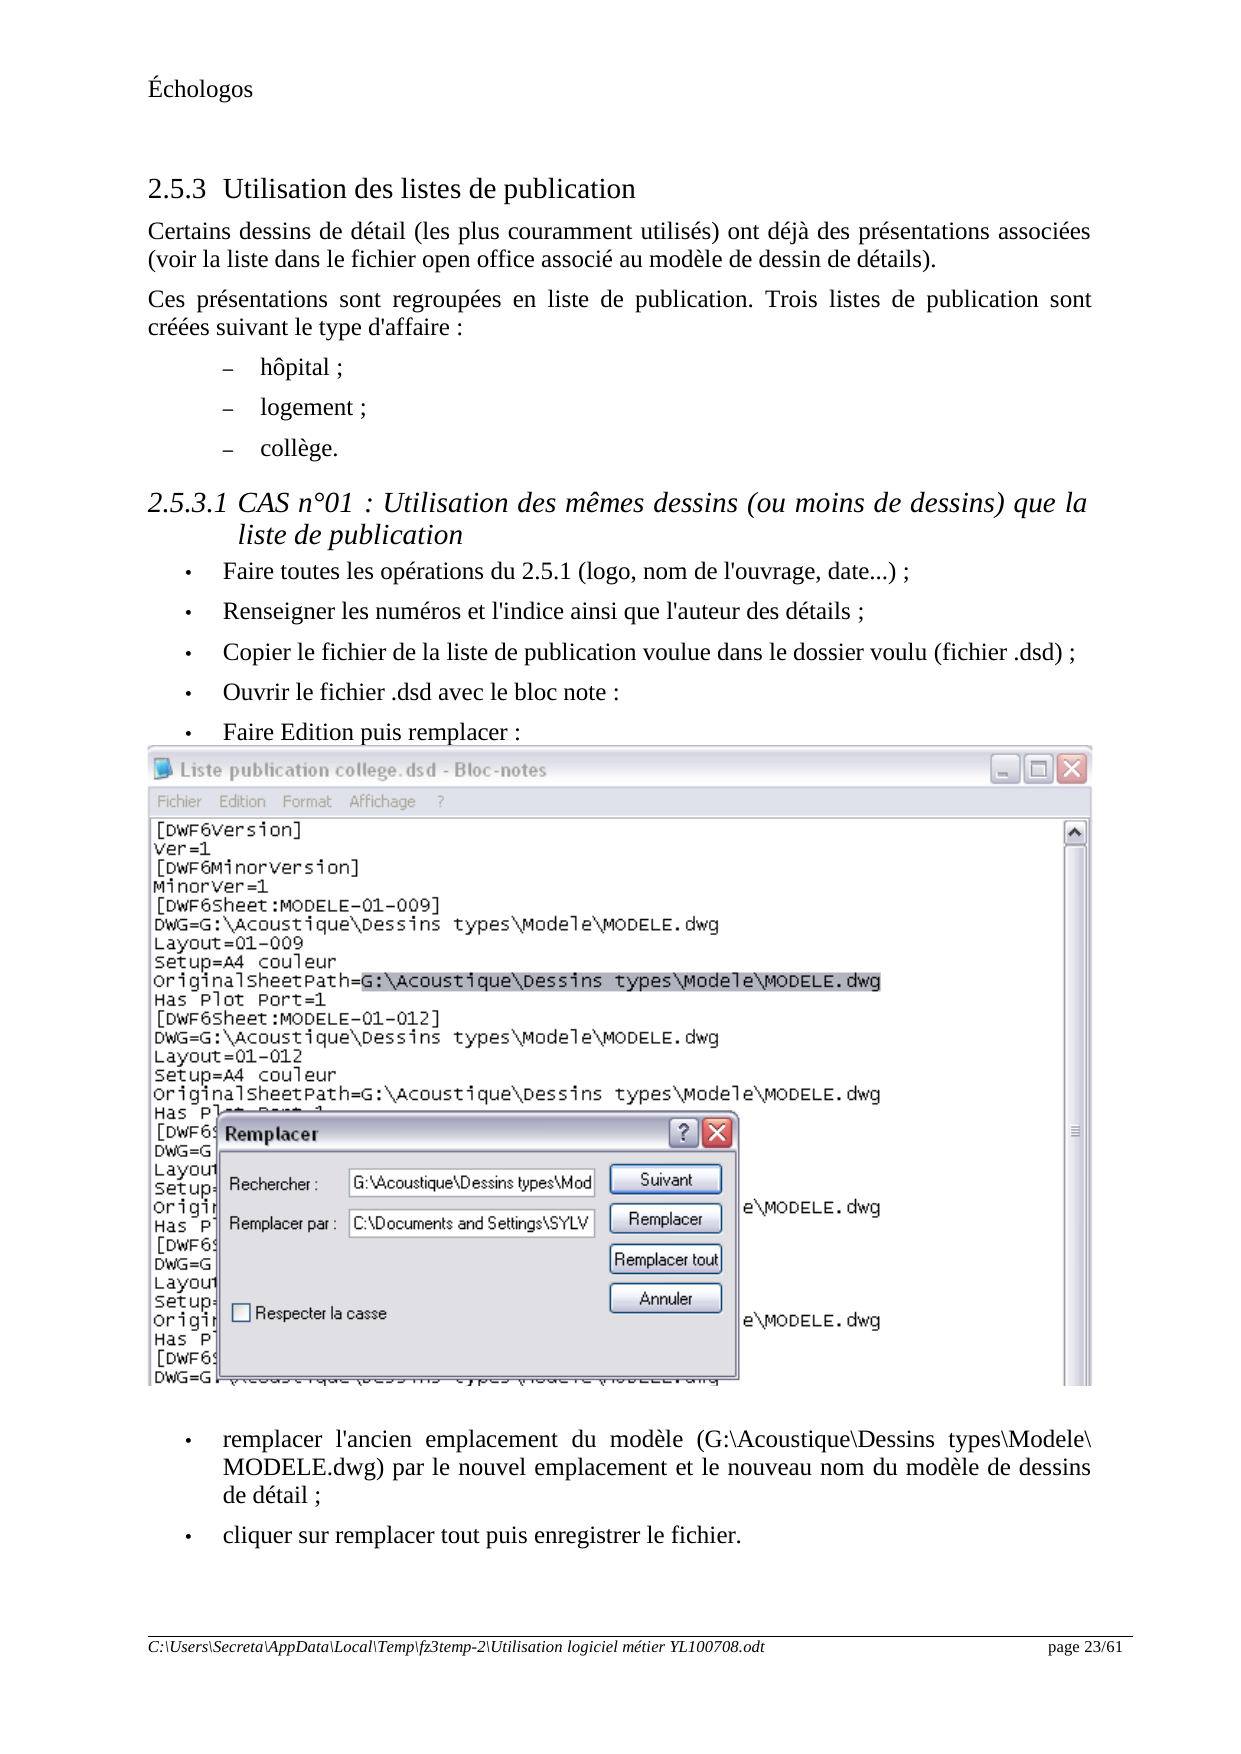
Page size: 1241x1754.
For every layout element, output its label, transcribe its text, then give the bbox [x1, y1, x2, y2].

text Certains dessins de détail (les plus couramment utilisés) ont déjà des présentations associées (voir la liste dans le fichier open office associé au modèle de dessin de détails). [148, 217, 1092, 273]
list Renseigner les numéros et l'indice ainsi que l'auteur des détails ; [185, 597, 1092, 625]
list collège. [223, 434, 1092, 461]
subtitle CAS n°01 : Utilisation des mêmes dessins (ou moins de dessins) que la liste de publication [148, 486, 1092, 551]
list Ouvrir le fichier .dsd avec le bloc note : [185, 678, 1092, 706]
list hôpital ; [223, 353, 1092, 381]
list Faire toutes les opérations du 2.5.1 (logo, nom de l'ouvrage, date...) ; [185, 557, 1092, 585]
list Copier le fichier de la liste de publication voulue dans le dossier voulu (fichier .dsd) ; [185, 638, 1092, 665]
subtitle Utilisation des listes de publication [148, 173, 1092, 205]
list Faire Edition puis remplacer : [185, 718, 1092, 745]
list cliquer sur remplacer tout puis enregistrer le fichier. [185, 1521, 1092, 1549]
list remplacer l'ancien emplacement du modèle (G:\Acoustique\Dessins types\Modele\MODELE.dwg) par le nouvel emplacement et le nouveau nom du modèle de dessins de détail ; [185, 1425, 1092, 1508]
list logement ; [223, 393, 1092, 421]
text Ces présentations sont regroupées en liste de publication. Trois listes de publication sont créées suivant le type d'affaire : [148, 285, 1092, 341]
